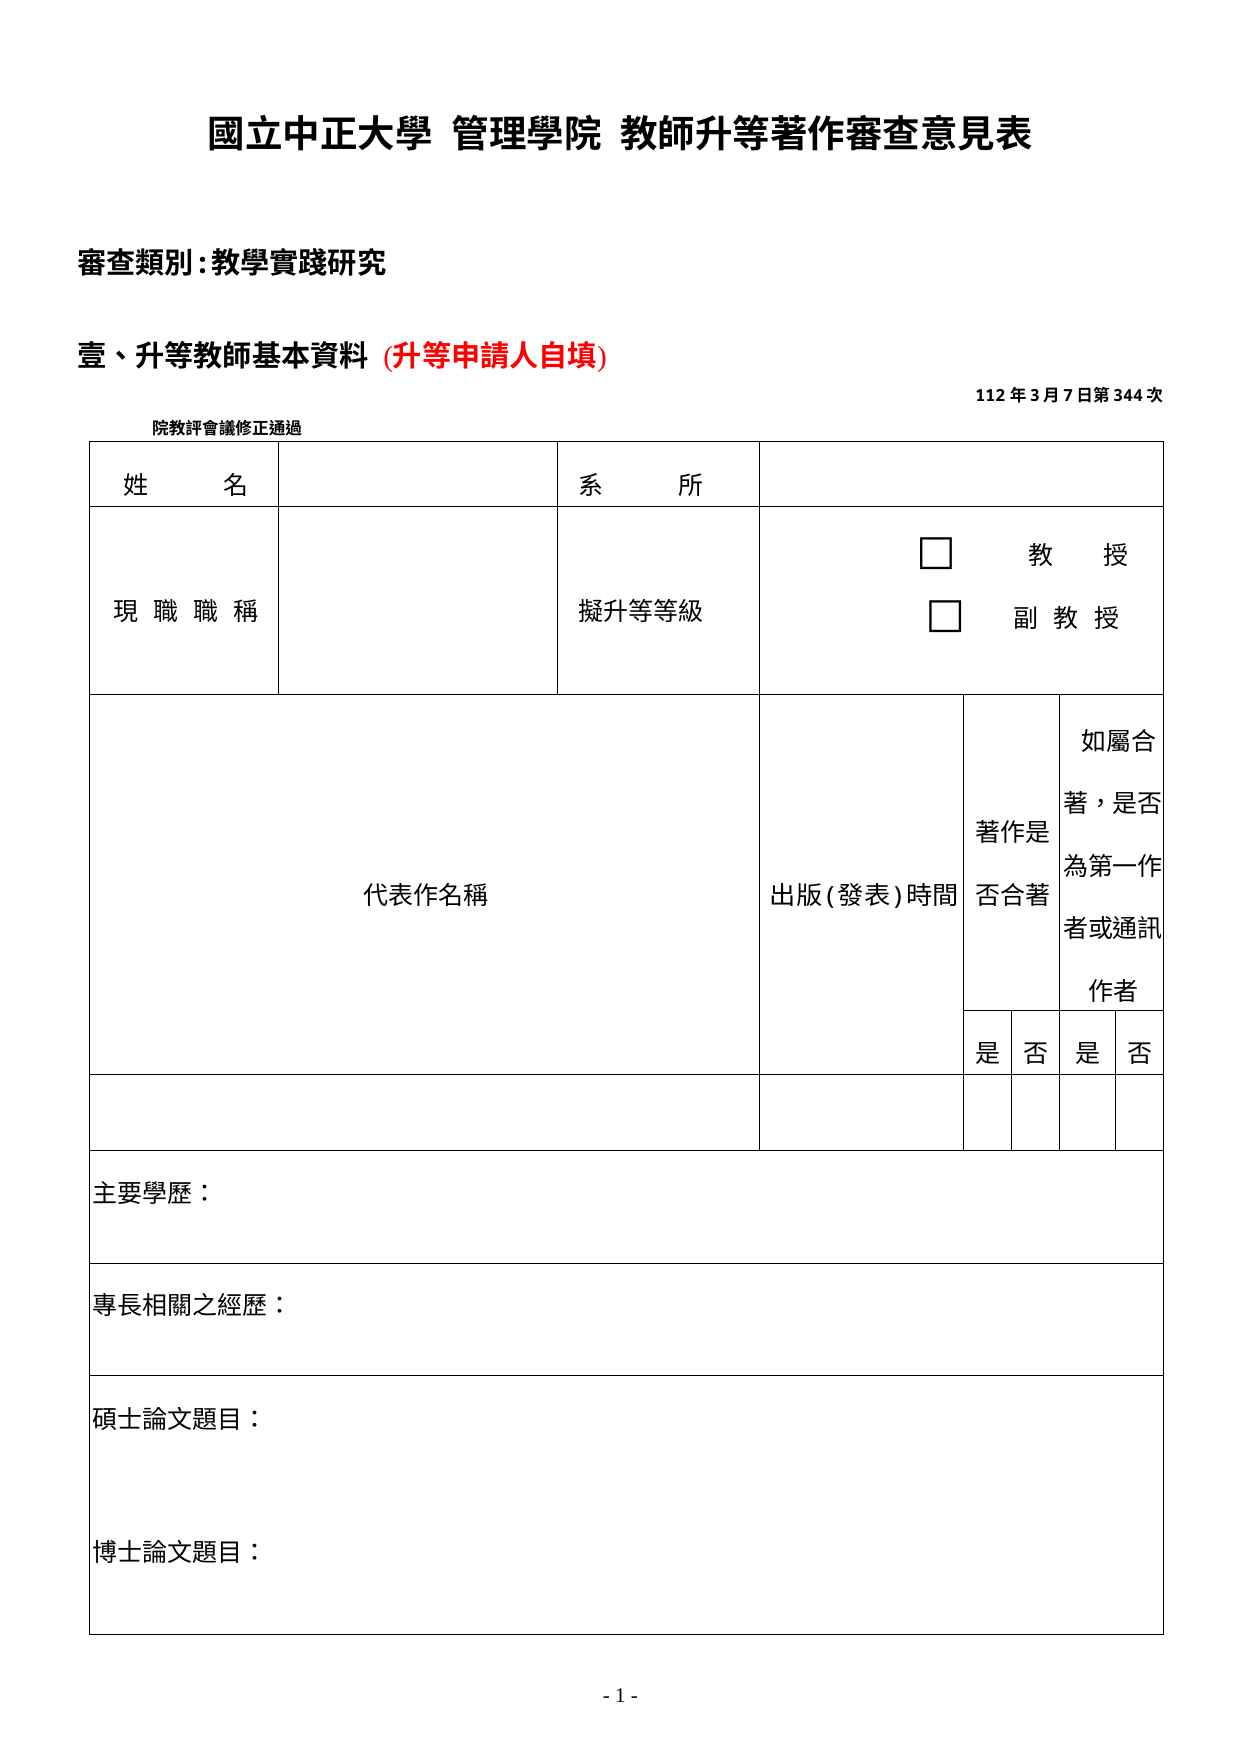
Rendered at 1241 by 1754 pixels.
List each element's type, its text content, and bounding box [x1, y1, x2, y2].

table_header 姓 名 [90, 442, 278, 506]
table_header 系 所 [558, 442, 759, 506]
table_cell 著作是否合著 [964, 695, 1059, 1010]
table_cell 出版(發表)時間 [760, 695, 963, 1074]
table_cell 否 [1012, 1011, 1059, 1074]
table_cell [760, 1075, 963, 1150]
table_cell [1060, 1075, 1115, 1150]
table_cell [90, 1075, 759, 1150]
table_cell 代表作名稱 [90, 695, 759, 1074]
text 112年3月7日第344次院教評會議修正通過 [152, 374, 1163, 441]
table_cell 擬升等等級 [558, 507, 759, 694]
table_cell 現 職 職 稱 [90, 507, 278, 694]
table_header [279, 442, 557, 506]
table_cell 專長相關之經歷： [90, 1264, 1163, 1375]
table_cell 是 [1060, 1011, 1115, 1074]
table_cell [1116, 1075, 1163, 1150]
table_cell 否 [1116, 1011, 1163, 1074]
table_cell 如屬合著，是否為第一作者或通訊作者 [1060, 695, 1163, 1010]
text 國立中正大學 管理學院 教師升等著作審查意見表 [77, 104, 1163, 159]
table_cell 是 [964, 1011, 1011, 1074]
table_header [760, 442, 1163, 506]
table_cell [1012, 1075, 1059, 1150]
table_cell [964, 1075, 1011, 1150]
table_cell 教 授 副 教 授 [760, 507, 1163, 694]
text 壹、升等教師基本資料 (升等申請人自填) [77, 332, 1163, 374]
table_cell [279, 507, 557, 694]
table_cell 碩士論文題目： 博士論文題目： [90, 1376, 1163, 1634]
table_cell 主要學歷： [90, 1151, 1163, 1262]
text 審查類別:教學實踐研究 [77, 240, 1163, 282]
